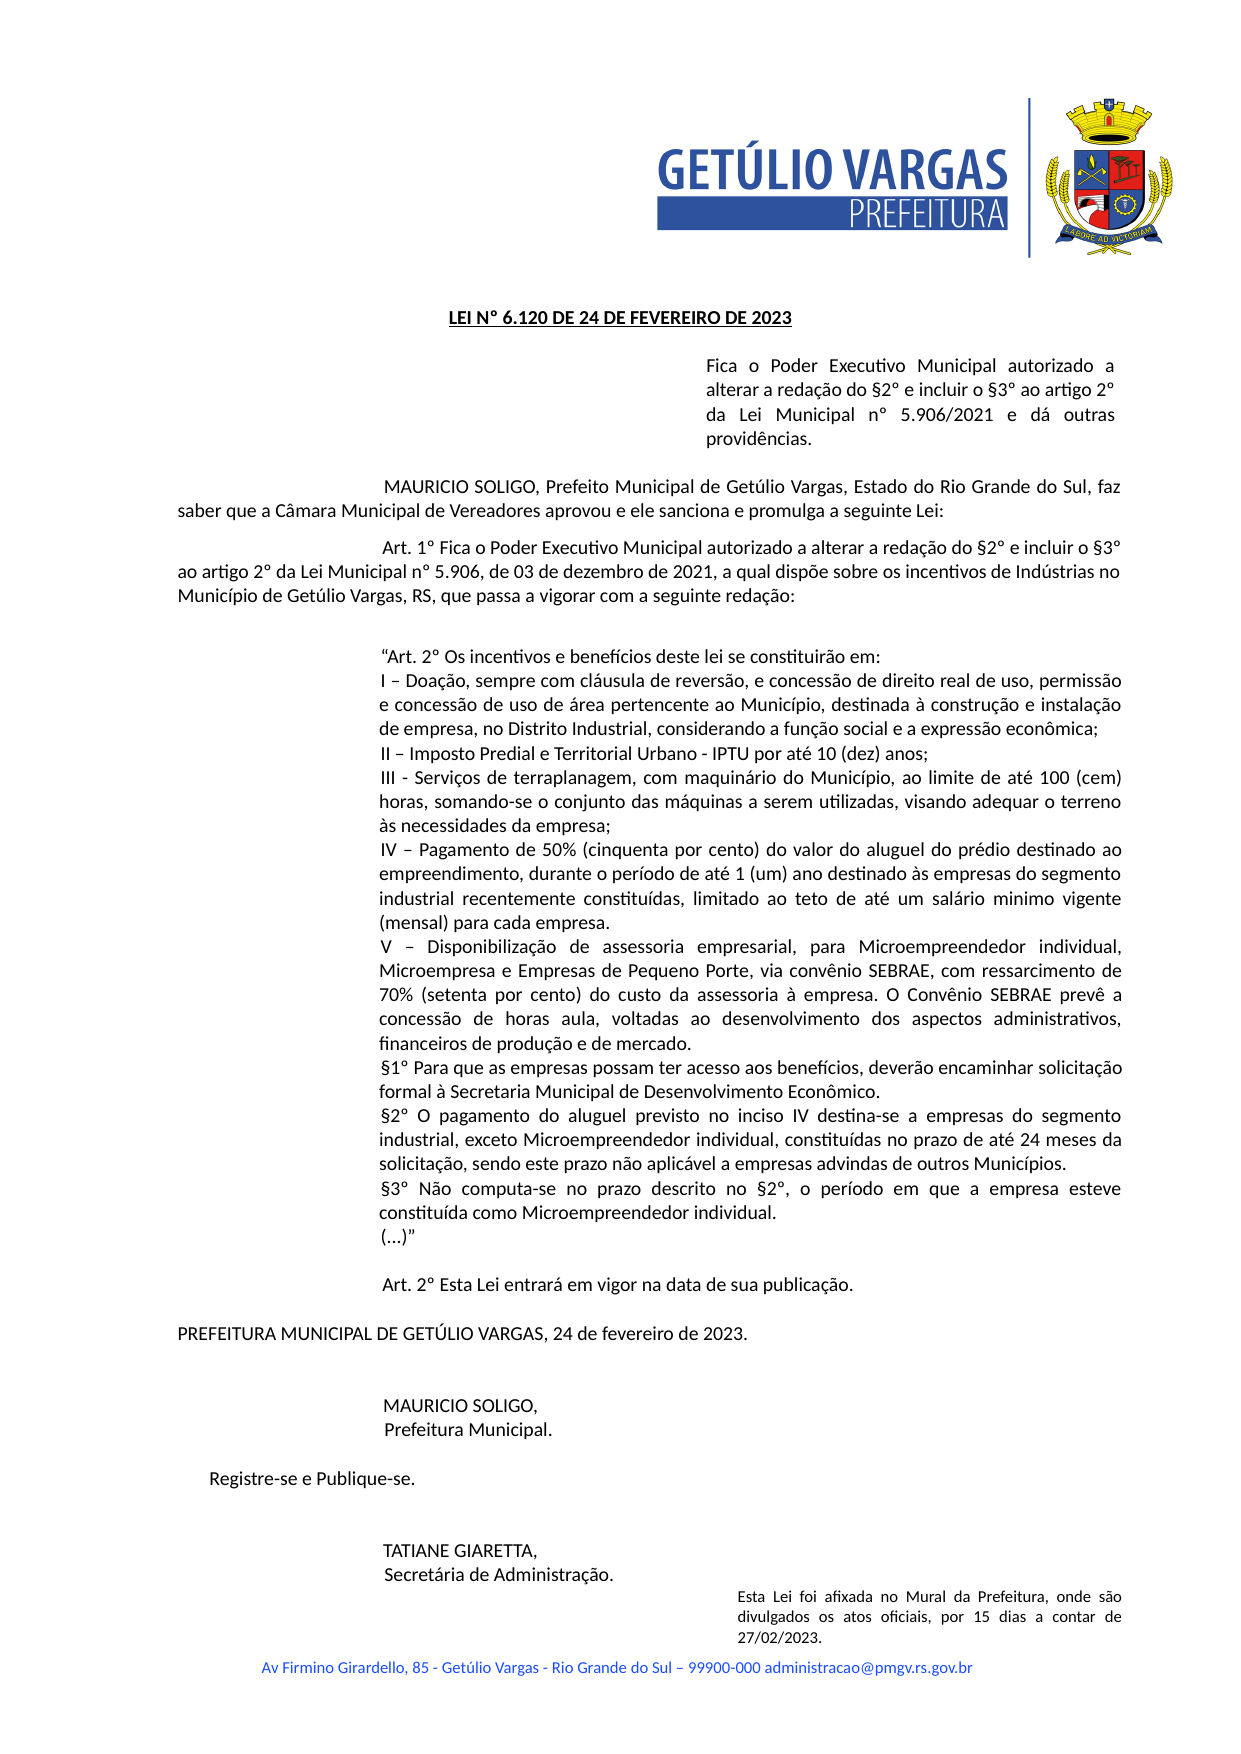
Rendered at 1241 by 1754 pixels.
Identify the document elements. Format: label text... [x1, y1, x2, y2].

text §2º O pagamento do aluguel previsto no inciso IV destina-se a empresas do segmento industrial, exceto Microempreendedor individual, constituídas no prazo de até 24 meses da solicitação, sendo este prazo não aplicável a empresas advindas de outros Municípios. [379, 1103, 1123, 1176]
text TATIANE GIARETTA, [0, 1538, 1123, 1562]
text Esta Lei foi afixada no Mural da Prefeitura, onde são divulgados os atos oficiais, por 15 dias a contar de 27/02/2023. [737, 1586, 1123, 1647]
text §3º Não computa-se no prazo descrito no §2º, o período em que a empresa esteve constituída como Microempreendedor individual. [379, 1176, 1123, 1224]
text II – Imposto Predial e Territorial Urbano - IPTU por até 10 (dez) anos; [379, 741, 1123, 765]
text I – Doação, sempre com cláusula de reversão, e concessão de direito real de uso, permissão e concessão de uso de área pertencente ao Município, destinada à construção e instalação de empresa, no Distrito Industrial, considerando a função social e a expressão econômica; [379, 668, 1123, 741]
text Art. 1º Fica o Poder Executivo Municipal autorizado a alterar a redação do §2º e incluir o §3º ao artigo 2º da Lei Municipal nº 5.906, de 03 de dezembro de 2021, a qual dispõe sobre os incentivos de Indústrias no Município de Getúlio Vargas, RS, que passa a vigorar com a seguinte redação: [177, 535, 1122, 607]
text PREFEITURA MUNICIPAL DE GETÚLIO VARGAS, 24 de fevereiro de 2023. [177, 1321, 1122, 1345]
text Art. 2º Esta Lei entrará em vigor na data de sua publicação. [177, 1272, 1122, 1296]
text LEI Nº 6.120 DE 24 DE FEVEREIRO DE 2023 [0, 305, 1240, 329]
text III - Serviços de terraplanagem, com maquinário do Município, ao limite de até 100 (cem) horas, somando-se o conjunto das máquinas a serem utilizadas, visando adequar o terreno às necessidades da empresa; [379, 765, 1123, 837]
text IV – Pagamento de 50% (cinquenta por cento) do valor do aluguel do prédio destinado ao empreendimento, durante o período de até 1 (um) ano destinado às empresas do segmento industrial recentemente constituídas, limitado ao teto de até um salário minimo vigente (mensal) para cada empresa. [379, 837, 1123, 934]
text V – Disponibilização de assessoria empresarial, para Microempreendedor individual, Microempresa e Empresas de Pequeno Porte, via convênio SEBRAE, com ressarcimento de 70% (setenta por cento) do custo da assessoria à empresa. O Convênio SEBRAE prevê a concessão de horas aula, voltadas ao desenvolvimento dos aspectos administrativos, financeiros de produção e de mercado. [379, 934, 1123, 1055]
text Secretária de Administração. [0, 1562, 1123, 1586]
text “Art. 2º Os incentivos e benefícios deste lei se constituirão em: [379, 644, 1123, 668]
text (...)” [379, 1224, 1123, 1248]
text MAURICIO SOLIGO, Prefeito Municipal de Getúlio Vargas, Estado do Rio Grande do Sul, faz saber que a Câmara Municipal de Vereadores aprovou e ele sanciona e promulga a seguinte Lei: [177, 474, 1123, 522]
text §1º Para que as empresas possam ter acesso aos benefícios, deverão encaminhar solicitação formal à Secretaria Municipal de Desenvolvimento Econômico. [379, 1055, 1123, 1103]
text Registre-se e Publique-se. [0, 1466, 1122, 1490]
text Prefeitura Municipal. [3, 1417, 1123, 1441]
text MAURICIO SOLIGO, [1, 1393, 1123, 1417]
text Fica o Poder Executivo Municipal autorizado a alterar a redação do §2º e incluir o §3º ao artigo 2º da Lei Municipal nº 5.906/2021 e dá outras providências. [706, 353, 1115, 450]
